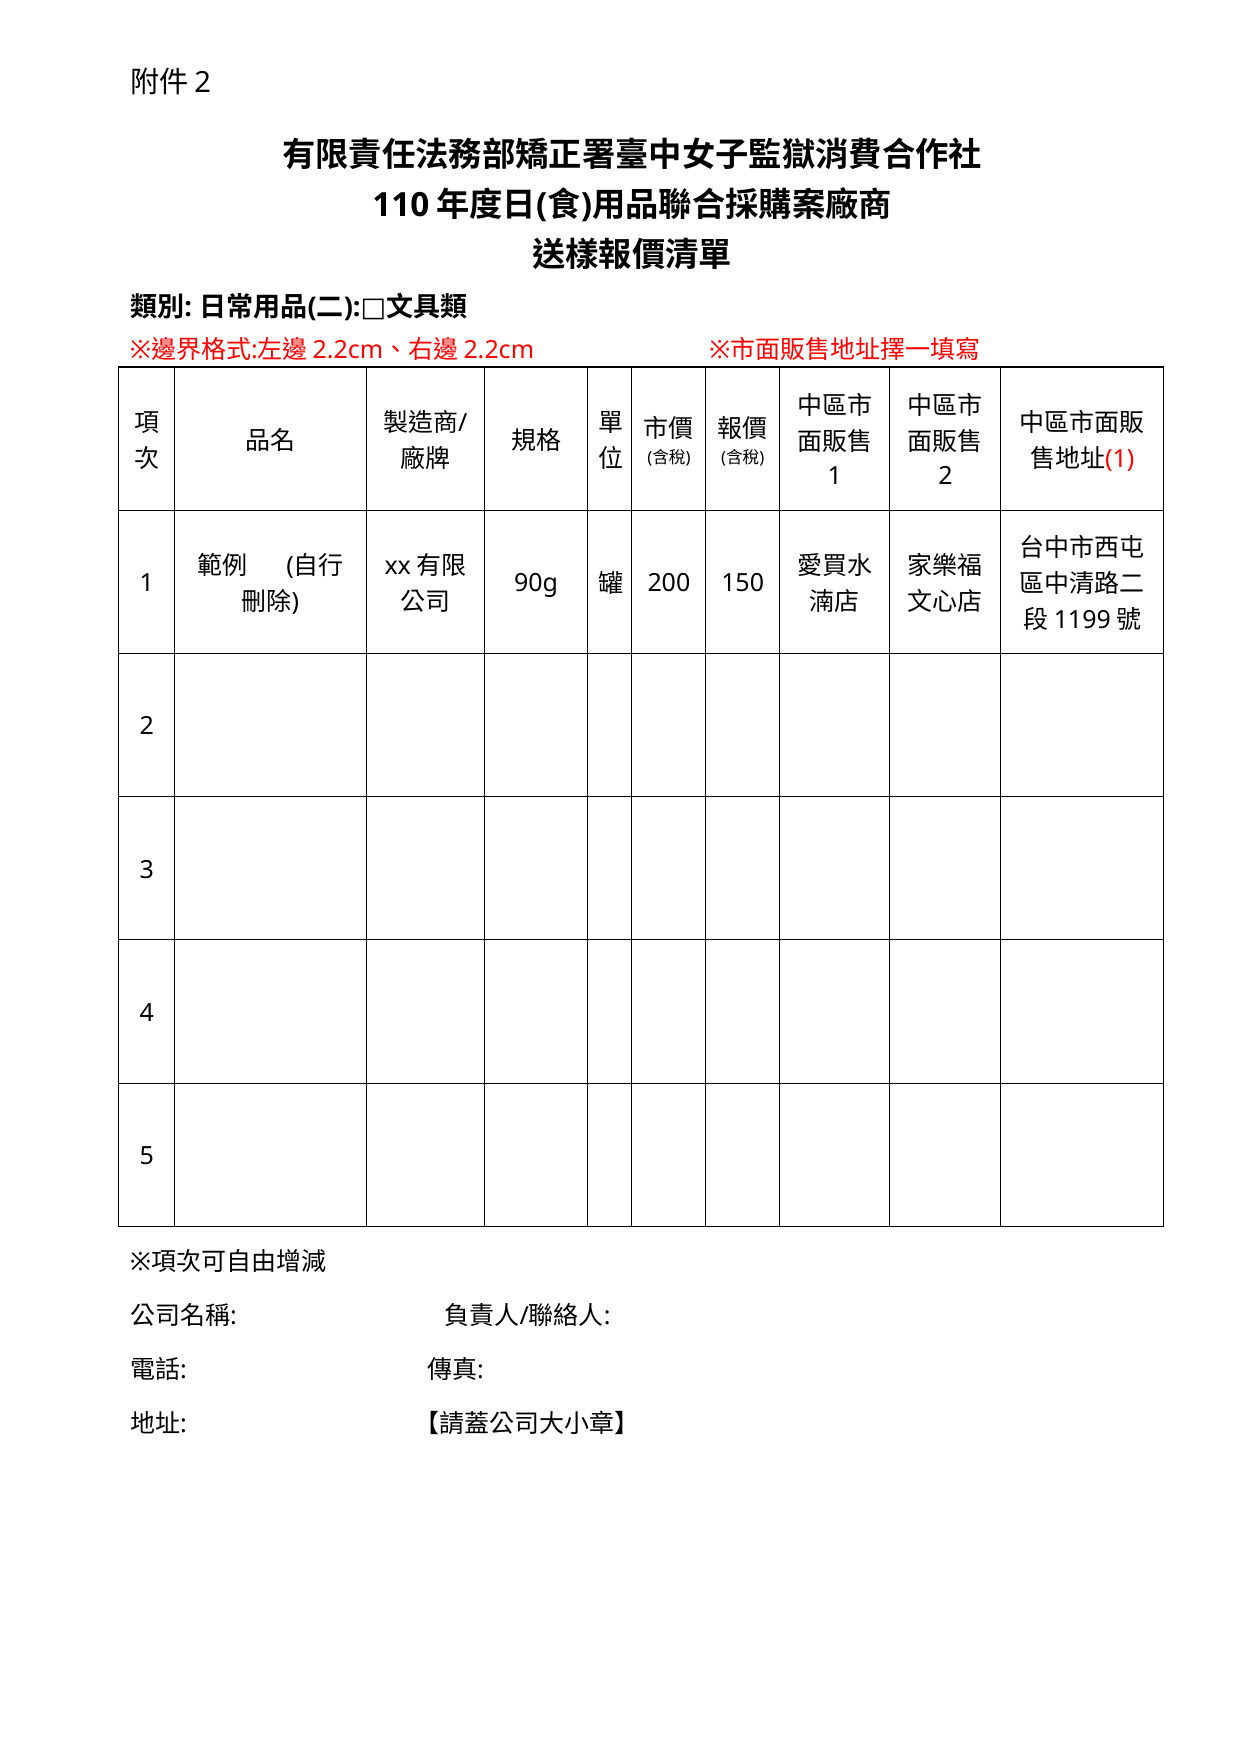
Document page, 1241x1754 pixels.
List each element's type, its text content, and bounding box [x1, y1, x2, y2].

table_cell [632, 797, 705, 939]
text 公司名稱: 負責人/聯絡人: [130, 1281, 1134, 1335]
table_cell [588, 940, 631, 1083]
table_cell [632, 654, 705, 796]
table_cell [1001, 654, 1163, 796]
table_cell [1001, 940, 1163, 1083]
table_cell [780, 797, 889, 939]
table_cell 5 [119, 1084, 174, 1226]
table_cell 150 [706, 511, 779, 653]
table_header 單位 [588, 368, 631, 510]
text 110年度日(食)用品聯合採購案廠商 [130, 177, 1134, 227]
table_cell [890, 940, 1000, 1083]
table_cell [890, 654, 1000, 796]
table_cell [1001, 797, 1163, 939]
text ※項次可自由增減 [130, 1227, 1134, 1281]
table_cell [588, 1084, 631, 1226]
table_header 製造商/廠牌 [367, 368, 484, 510]
table_cell 4 [119, 940, 174, 1083]
table_cell [588, 654, 631, 796]
table_cell 1 [119, 511, 174, 653]
table_cell [1001, 1084, 1163, 1226]
table_cell [367, 654, 484, 796]
table_cell 3 [119, 797, 174, 939]
table_cell [780, 1084, 889, 1226]
table_cell [632, 940, 705, 1083]
table_cell [588, 797, 631, 939]
table_cell [706, 797, 779, 939]
table_cell 範例 (自行刪除) [175, 511, 366, 653]
text 送樣報價清單 [130, 227, 1134, 277]
table_header 品名 [175, 368, 366, 510]
table_cell 愛買水湳店 [780, 511, 889, 653]
table_header 報價(含稅) [706, 368, 779, 510]
table_cell [706, 1084, 779, 1226]
table_cell xx有限公司 [367, 511, 484, 653]
table_header 中區市面販售1 [780, 368, 889, 510]
table_cell [890, 797, 1000, 939]
table_cell [632, 1084, 705, 1226]
table_cell [706, 940, 779, 1083]
text 地址: 【請蓋公司大小章】 [130, 1389, 1134, 1443]
table_cell [367, 797, 484, 939]
table_cell [780, 940, 889, 1083]
table_cell [706, 654, 779, 796]
text ※邊界格式:左邊2.2cm、右邊2.2cm ※市面販售地址擇一填寫 [130, 327, 1134, 366]
table_cell 罐 [588, 511, 631, 653]
table_cell 家樂福文心店 [890, 511, 1000, 653]
table_cell [175, 654, 366, 796]
table_cell 200 [632, 511, 705, 653]
text 有限責任法務部矯正署臺中女子監獄消費合作社 [130, 127, 1134, 177]
table_cell [175, 1084, 366, 1226]
table_cell [175, 797, 366, 939]
table_cell [890, 1084, 1000, 1226]
table_header 項次 [119, 368, 174, 510]
table_cell [485, 1084, 587, 1226]
table_header 中區市面販售2 [890, 368, 1000, 510]
text 電話: 傳真: [130, 1335, 1134, 1389]
table_cell [175, 940, 366, 1083]
table_cell [485, 940, 587, 1083]
table_header 市價(含稅) [632, 368, 705, 510]
table_cell [367, 940, 484, 1083]
text 類別: 日常用品(二):□文具類 [130, 277, 1134, 327]
table_cell 2 [119, 654, 174, 796]
table_cell [485, 654, 587, 796]
table_header 中區市面販售地址(1) [1001, 368, 1163, 510]
table_cell [367, 1084, 484, 1226]
table_cell [485, 797, 587, 939]
table_cell 90g [485, 511, 587, 653]
table_cell 台中市西屯區中清路二段1199號 [1001, 511, 1163, 653]
table_cell [780, 654, 889, 796]
table_header 規格 [485, 368, 587, 510]
